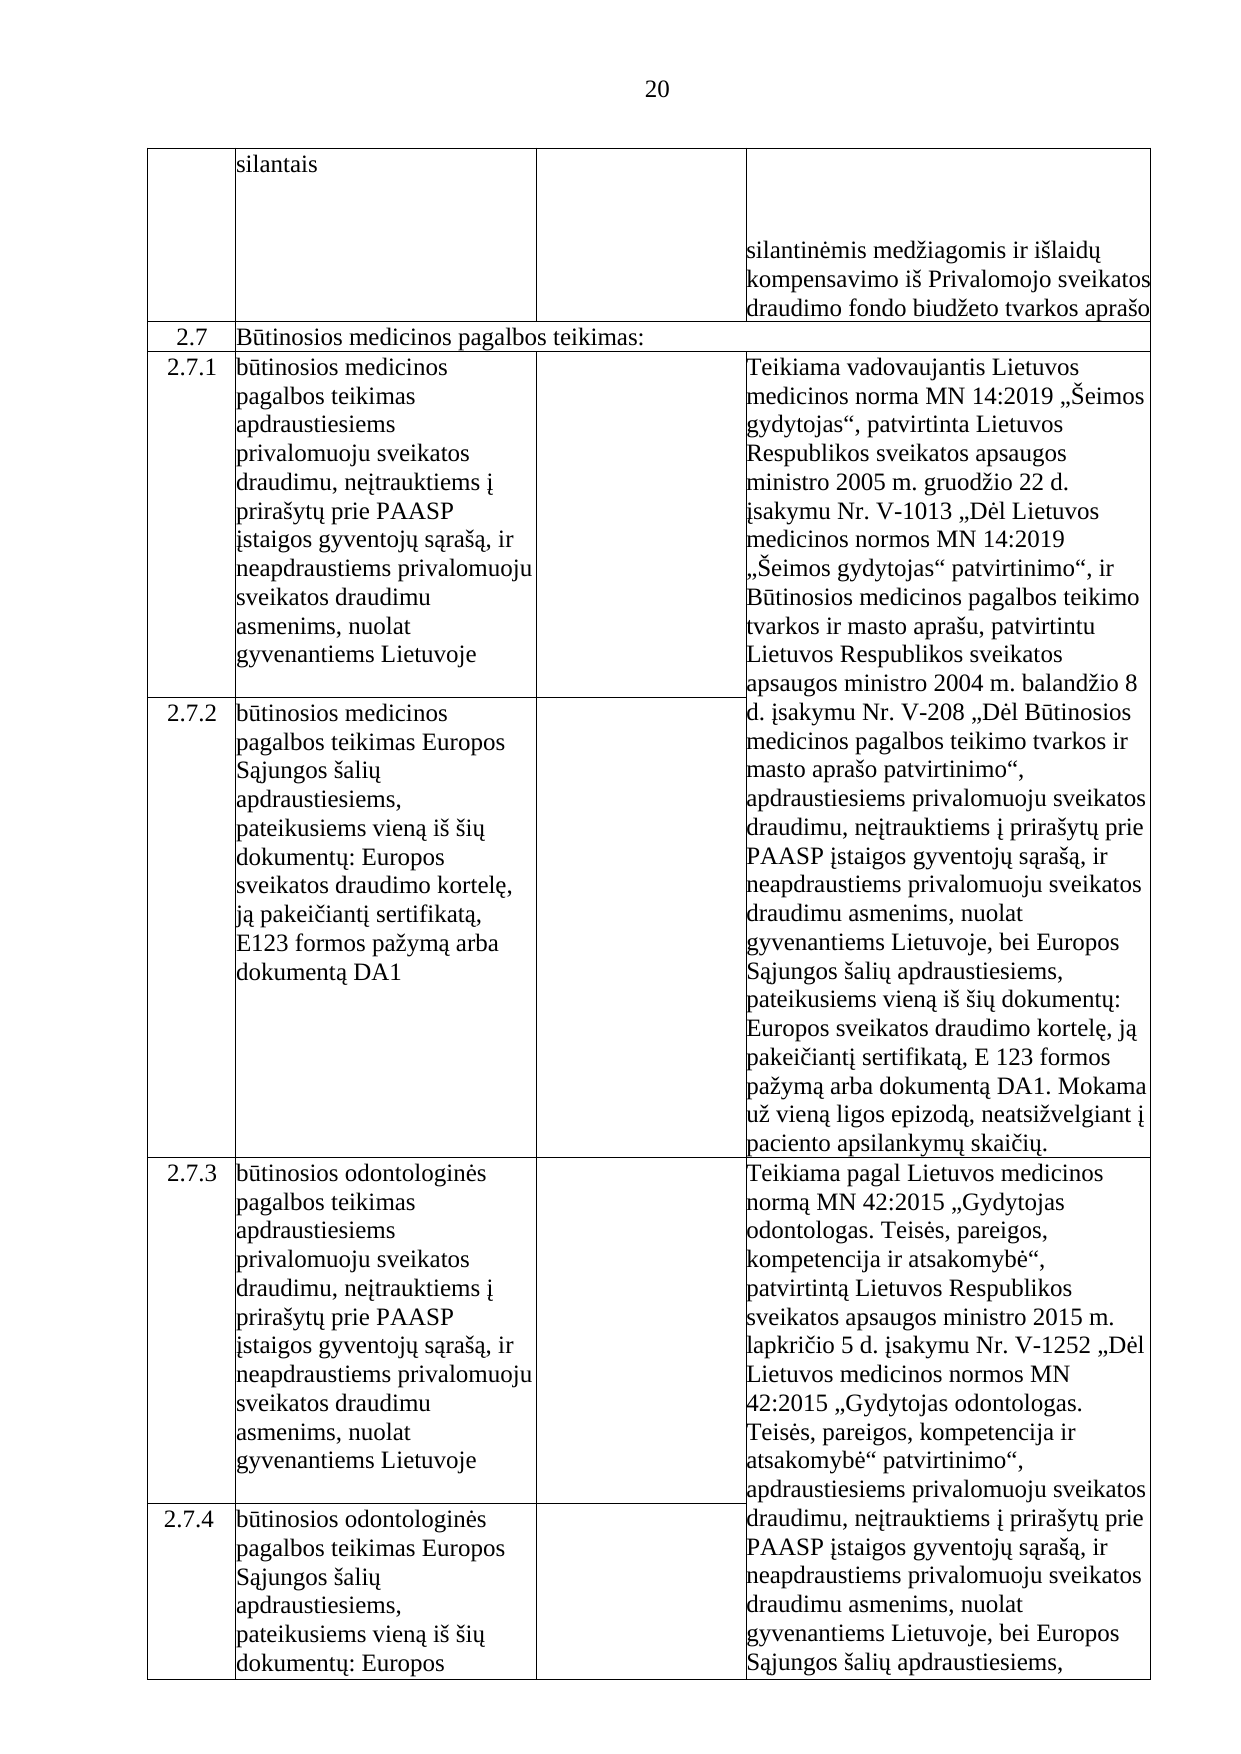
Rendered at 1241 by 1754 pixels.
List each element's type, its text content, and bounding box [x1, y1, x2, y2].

table_cell [537, 1158, 746, 1503]
table_cell [537, 1504, 746, 1679]
table_cell silantais [236, 149, 536, 321]
table_cell būtinosios odontologinės pagalbos teikimas apdraustiesiems privalomuoju sveikatos draudimu, neįtrauktiems į prirašytų prie PAASP įstaigos gyventojų sąrašą, ir neapdraustiems privalomuoju sveikatos draudimu asmenims, nuolat gyvenantiems Lietuvoje [236, 1158, 536, 1503]
table_cell Mokama tuo atveju, jei suteikiama bent viena iš 4 silantavimo paslaugų, patvirtintų Lietuvos Respublikos sveikatos apsaugos ministro 2005 m. rugsėjo 16 d. įsakymu Nr. V-713 „Dėl Vaikų krūminių dantų dengimo silantinėmis medžiagomis ir išlaidų kompensavimo iš Privalomojo sveikatos draudimo fondo biudžeto tvarkos aprašo bei Vaikų krūminių dantų dengimo silantinėmis medžiagomis paslaugų bazinių kainų sąrašo patvirtinimo“. [747, 149, 1150, 321]
table_cell [537, 698, 746, 1157]
table_cell [148, 149, 235, 321]
table_cell būtinosios odontologinės pagalbos teikimas Europos Sąjungos šalių apdraustiesiems, pateikusiems vieną iš šių dokumentų: Europos [236, 1504, 536, 1679]
table_cell 2.7.1 [148, 352, 235, 697]
table_cell Būtinosios medicinos pagalbos teikimas: [236, 322, 1150, 351]
table_cell 2.7.2 [148, 698, 235, 1157]
table_cell Teikiama vadovaujantis Lietuvos medicinos norma MN 14:2019 „Šeimos gydytojas“, patvirtinta Lietuvos Respublikos sveikatos apsaugos ministro 2005 m. gruodžio 22 d. įsakymu Nr. V-1013 „Dėl Lietuvos medicinos normos MN 14:2019 „Šeimos gydytojas“ patvirtinimo“, ir Būtinosios medicinos pagalbos teikimo tvarkos ir masto aprašu, patvirtintu Lietuvos Respublikos sveikatos apsaugos ministro 2004 m. balandžio 8 d. įsakymu Nr. V-208 „Dėl Būtinosios medicinos pagalbos teikimo tvarkos ir masto aprašo patvirtinimo“, apdraustiesiems privalomuoju sveikatos draudimu, neįtrauktiems į prirašytų prie PAASP įstaigos gyventojų sąrašą, ir neapdraustiems privalomuoju sveikatos draudimu asmenims, nuolat gyvenantiems Lietuvoje, bei Europos Sąjungos šalių apdraustiesiems, pateikusiems vieną iš šių dokumentų: Europos sveikatos draudimo kortelę, ją pakeičiantį sertifikatą, E 123 formos pažymą arba dokumentą DA1. Mokama už vieną ligos epizodą, neatsižvelgiant į paciento apsilankymų skaičių. [747, 352, 1150, 1157]
table_cell [537, 352, 746, 697]
table_cell [537, 149, 746, 321]
table_cell 2.7 [148, 322, 235, 351]
table_cell būtinosios medicinos pagalbos teikimas Europos Sąjungos šalių apdraustiesiems, pateikusiems vieną iš šių dokumentų: Europos sveikatos draudimo kortelę, ją pakeičiantį sertifikatą, E123 formos pažymą arba dokumentą DA1 [236, 698, 536, 1157]
table_cell Teikiama pagal Lietuvos medicinos normą MN 42:2015 „Gydytojas odontologas. Teisės, pareigos, kompetencija ir atsakomybė“, patvirtintą Lietuvos Respublikos sveikatos apsaugos ministro 2015 m. lapkričio 5 d. įsakymu Nr. V-1252 „Dėl Lietuvos medicinos normos MN 42:2015 „Gydytojas odontologas. Teisės, pareigos, kompetencija ir atsakomybė“ patvirtinimo“, apdraustiesiems privalomuoju sveikatos draudimu, neįtrauktiems į prirašytų prie PAASP įstaigos gyventojų sąrašą, ir neapdraustiems privalomuoju sveikatos draudimu asmenims, nuolat gyvenantiems Lietuvoje, bei Europos Sąjungos šalių apdraustiesiems, [747, 1158, 1150, 1679]
table_cell 2.7.3 [148, 1158, 235, 1503]
table_cell būtinosios medicinos pagalbos teikimas apdraustiesiems privalomuoju sveikatos draudimu, neįtrauktiems į prirašytų prie PAASP įstaigos gyventojų sąrašą, ir neapdraustiems privalomuoju sveikatos draudimu asmenims, nuolat gyvenantiems Lietuvoje [236, 352, 536, 697]
table_cell 2.7.4 [148, 1504, 235, 1679]
